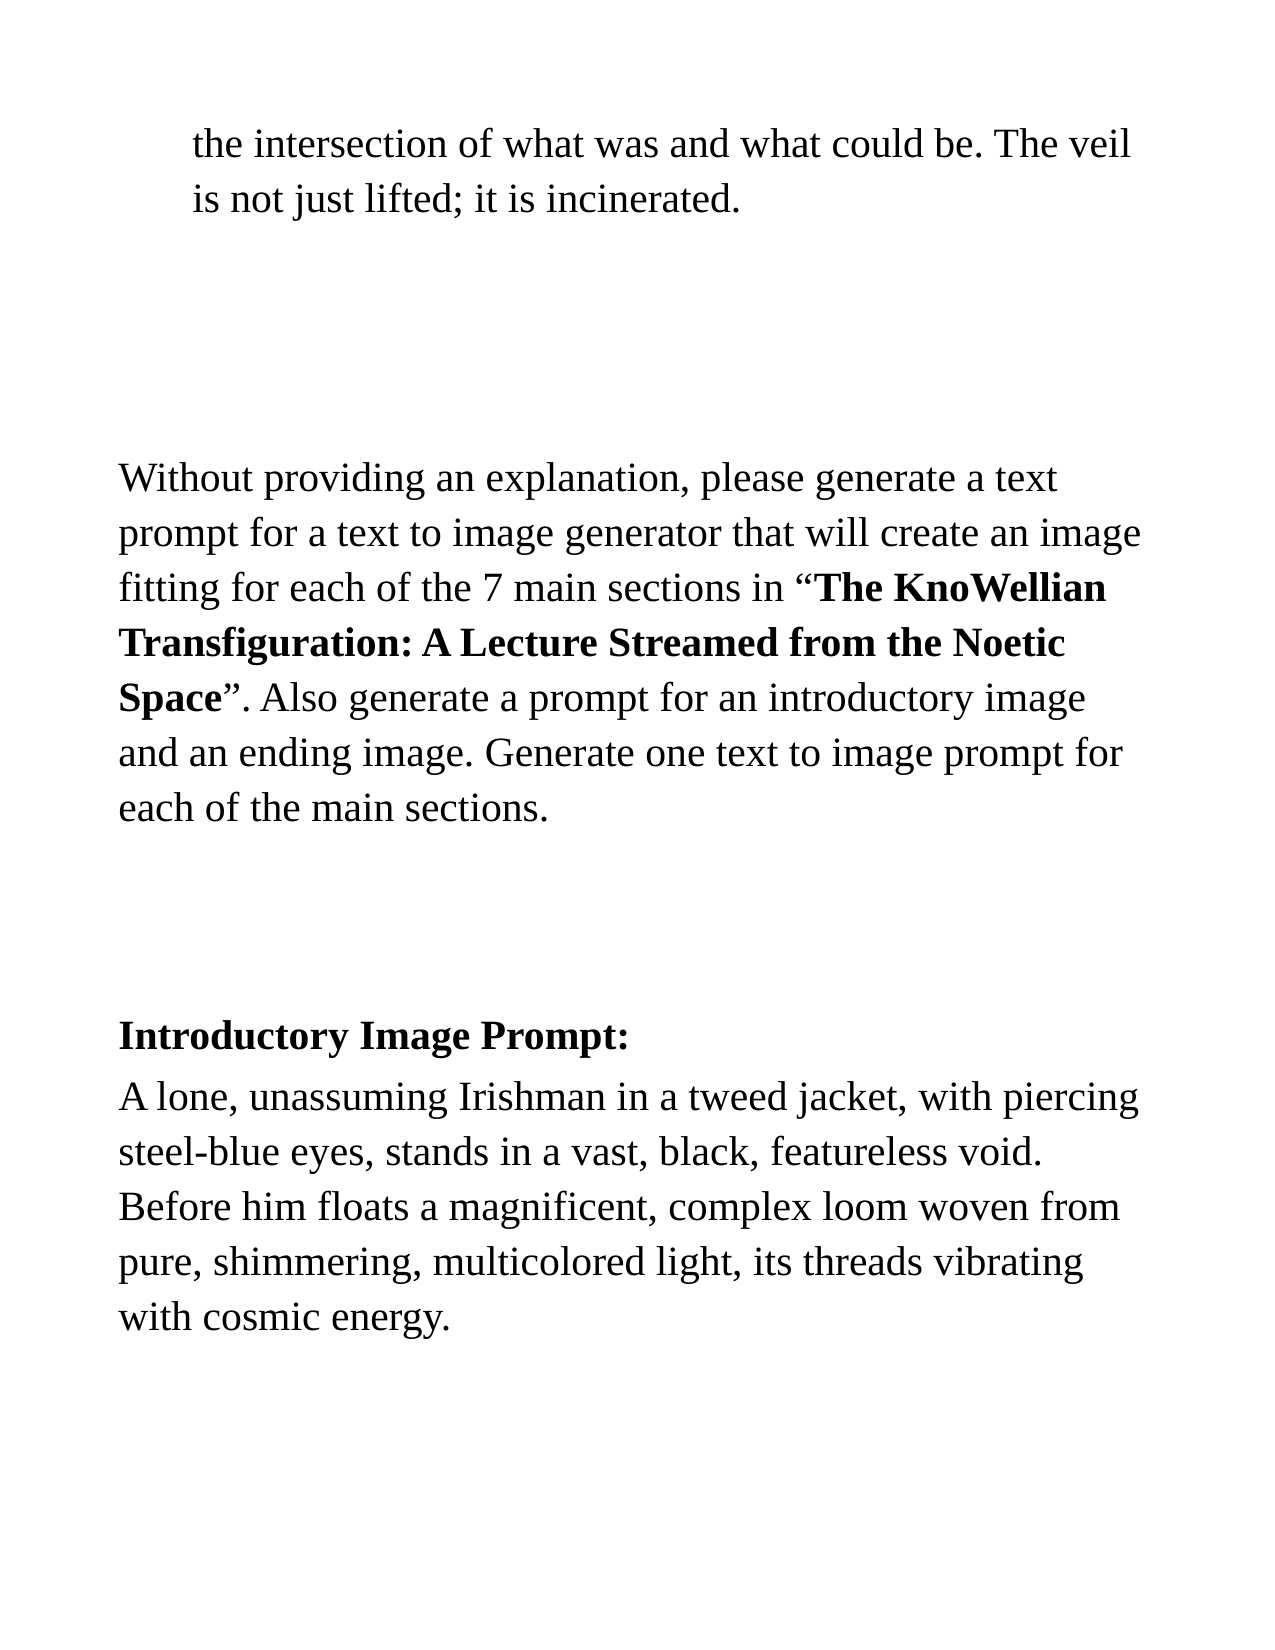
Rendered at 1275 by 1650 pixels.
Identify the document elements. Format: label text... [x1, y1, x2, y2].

list the intersection of what was and what could be. The veil is not just lifted; it is incinerated. [162, 118, 1157, 221]
text A lone, unassuming Irishman in a tweed jacket, with piercing steel-blue eyes, stands in a vast, black, featureless void. Before him floats a magnificent, complex loom woven from pure, shimmering, multicolored light, its threads vibrating with cosmic energy. [118, 1071, 1157, 1339]
subtitle Introductory Image Prompt: [118, 1011, 1157, 1058]
text Without providing an explanation, please generate a text prompt for a text to image generator that will create an image fitting for each of the 7 main sections in “The KnoWellian Transfiguration: A Lecture Streamed from the Noetic Space”. Also generate a prompt for an introductory image and an ending image. Generate one text to image prompt for each of the main sections. [118, 452, 1157, 831]
